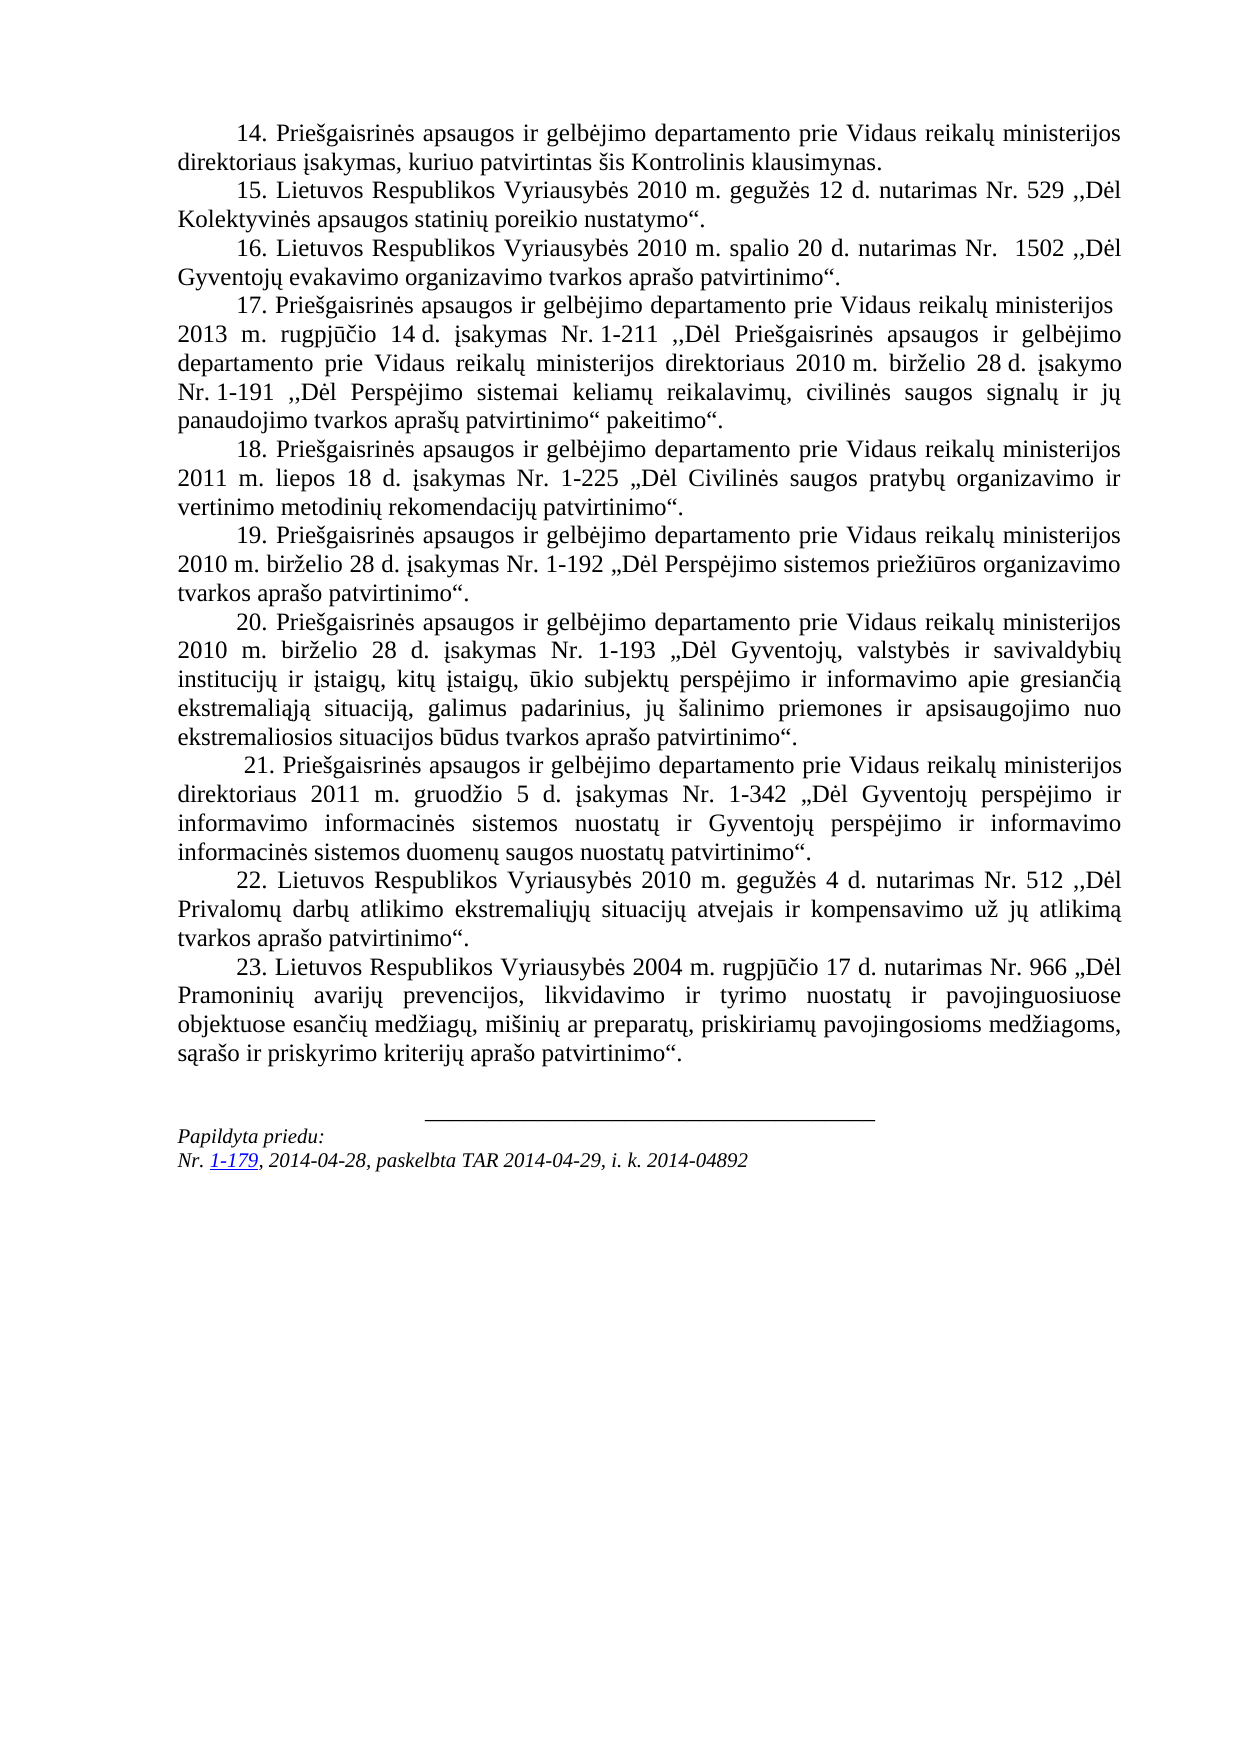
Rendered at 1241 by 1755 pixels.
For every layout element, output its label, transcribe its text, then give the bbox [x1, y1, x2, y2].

text 16. Lietuvos Respublikos Vyriausybės 2010 m. spalio 20 d. nutarimas Nr. 1502 ,,Dėl Gyventojų evakavimo organizavimo tvarkos aprašo patvirtinimo“. [177, 233, 1122, 291]
text 17. Priešgaisrinės apsaugos ir gelbėjimo departamento prie Vidaus reikalų ministerijos 2013 m. rugpjūčio 14 d. įsakymas Nr. 1-211 ,,Dėl Priešgaisrinės apsaugos ir gelbėjimo departamento prie Vidaus reikalų ministerijos direktoriaus 2010 m. birželio 28 d. įsakymo Nr. 1-191 ,,Dėl Perspėjimo sistemai keliamų reikalavimų, civilinės saugos signalų ir jų panaudojimo tvarkos aprašų patvirtinimo“ pakeitimo“. [177, 291, 1122, 434]
text Nr. 1-179, 2014-04-28, paskelbta TAR 2014-04-29, i. k. 2014-04892 [177, 1148, 1122, 1172]
text 20. Priešgaisrinės apsaugos ir gelbėjimo departamento prie Vidaus reikalų ministerijos 2010 m. birželio 28 d. įsakymas Nr. 1-193 „Dėl Gyventojų, valstybės ir savivaldybių institucijų ir įstaigų, kitų įstaigų, ūkio subjektų perspėjimo ir informavimo apie gresiančią ekstremaliąją situaciją, galimus padarinius, jų šalinimo priemones ir apsisaugojimo nuo ekstremaliosios situacijos būdus tvarkos aprašo patvirtinimo“. [177, 607, 1122, 751]
text Papildyta priedu: [177, 1124, 1122, 1148]
text ____________________________________ [177, 1096, 1122, 1124]
text 19. Priešgaisrinės apsaugos ir gelbėjimo departamento prie Vidaus reikalų ministerijos 2010 m. birželio 28 d. įsakymas Nr. 1-192 „Dėl Perspėjimo sistemos priežiūros organizavimo tvarkos aprašo patvirtinimo“. [177, 521, 1122, 607]
text 21. Priešgaisrinės apsaugos ir gelbėjimo departamento prie Vidaus reikalų ministerijos direktoriaus 2011 m. gruodžio 5 d. įsakymas Nr. 1-342 „Dėl Gyventojų perspėjimo ir informavimo informacinės sistemos nuostatų ir Gyventojų perspėjimo ir informavimo informacinės sistemos duomenų saugos nuostatų patvirtinimo“. [177, 751, 1122, 866]
text 22. Lietuvos Respublikos Vyriausybės 2010 m. gegužės 4 d. nutarimas Nr. 512 ,,Dėl Privalomų darbų atlikimo ekstremaliųjų situacijų atvejais ir kompensavimo už jų atlikimą tvarkos aprašo patvirtinimo“. [177, 866, 1122, 952]
text 14. Priešgaisrinės apsaugos ir gelbėjimo departamento prie Vidaus reikalų ministerijos direktoriaus įsakymas, kuriuo patvirtintas šis Kontrolinis klausimynas. [177, 118, 1122, 176]
text 23. Lietuvos Respublikos Vyriausybės 2004 m. rugpjūčio 17 d. nutarimas Nr. 966 „Dėl Pramoninių avarijų prevencijos, likvidavimo ir tyrimo nuostatų ir pavojinguosiuose objektuose esančių medžiagų, mišinių ar preparatų, priskiriamų pavojingosioms medžiagoms, sąrašo ir priskyrimo kriterijų aprašo patvirtinimo“. [177, 952, 1122, 1067]
text 18. Priešgaisrinės apsaugos ir gelbėjimo departamento prie Vidaus reikalų ministerijos 2011 m. liepos 18 d. įsakymas Nr. 1-225 „Dėl Civilinės saugos pratybų organizavimo ir vertinimo metodinių rekomendacijų patvirtinimo“. [177, 434, 1122, 521]
text 15. Lietuvos Respublikos Vyriausybės 2010 m. gegužės 12 d. nutarimas Nr. 529 ,,Dėl Kolektyvinės apsaugos statinių poreikio nustatymo“. [177, 176, 1122, 233]
